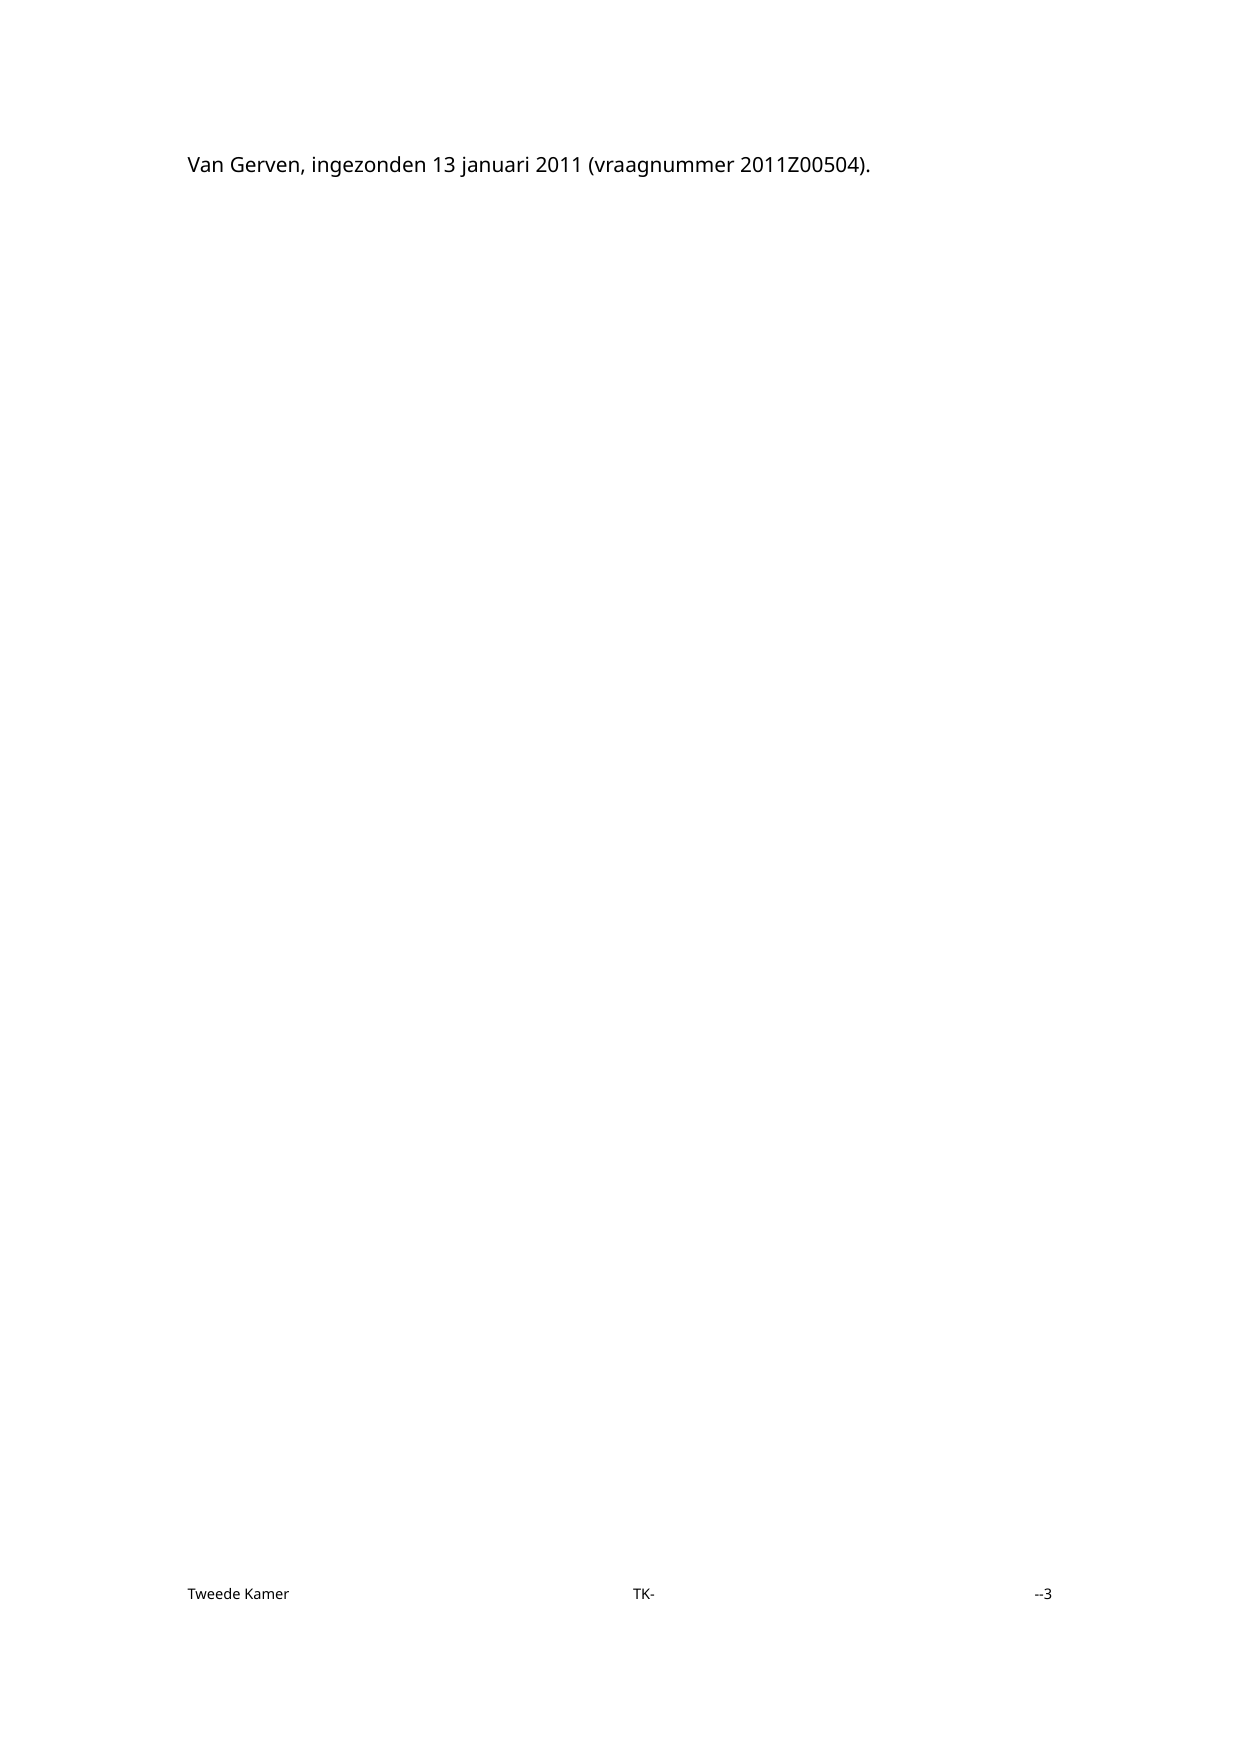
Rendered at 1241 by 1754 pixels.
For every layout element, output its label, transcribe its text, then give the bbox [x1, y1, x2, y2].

text Deze vragen dienen ter aanvulling op eerdere vragen terzake van de leden Kooiman en Van Gerven, ingezonden 13 januari 2011 (vraagnummer 2011Z00504). [187, 196, 1053, 253]
subtitle Toelichting: [187, 150, 1053, 181]
